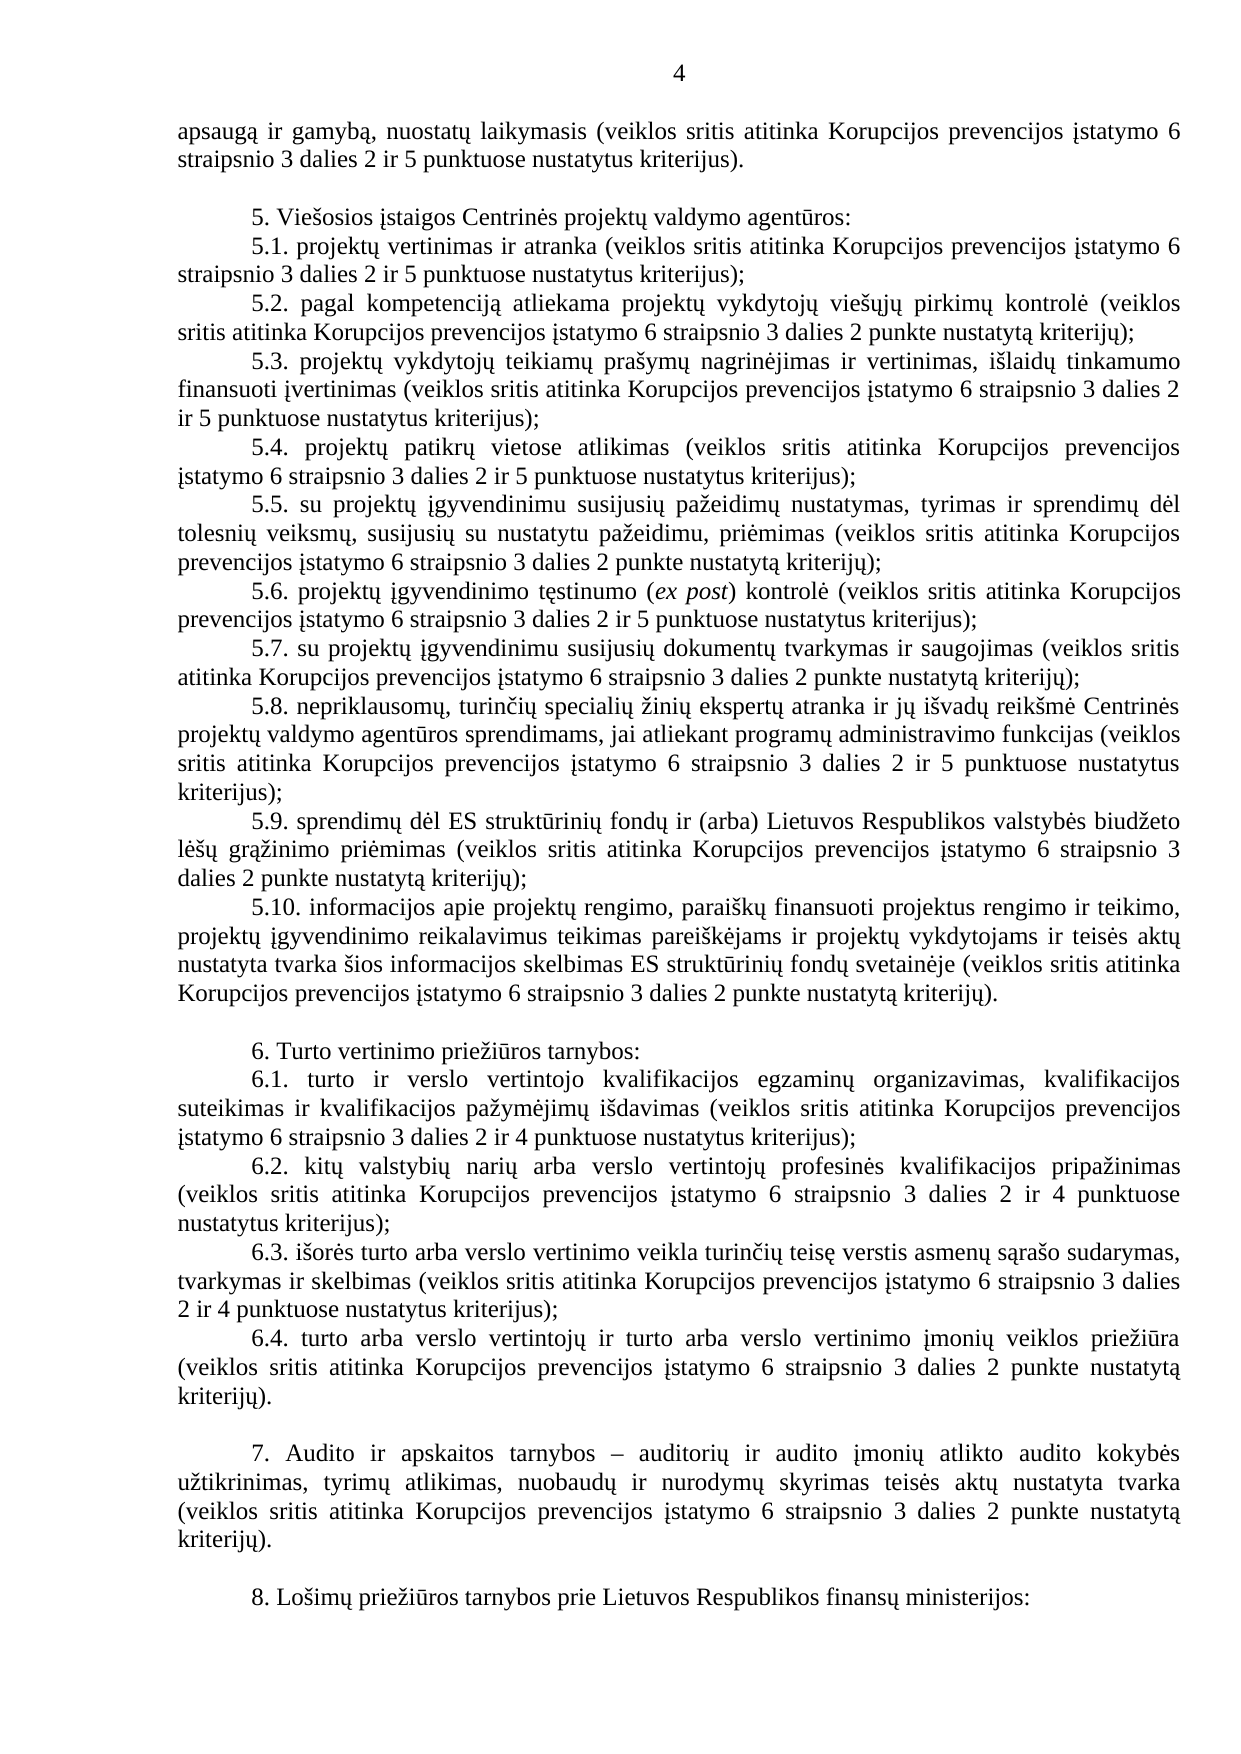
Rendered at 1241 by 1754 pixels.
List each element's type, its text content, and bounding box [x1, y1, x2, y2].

text 5.10. informacijos apie projektų rengimo, paraiškų finansuoti projektus rengimo ir teikimo, projektų įgyvendinimo reikalavimus teikimas pareiškėjams ir projektų vykdytojams ir teisės aktų nustatyta tvarka šios informacijos skelbimas ES struktūrinių fondų svetainėje (veiklos sritis atitinka Korupcijos prevencijos įstatymo 6 straipsnio 3 dalies 2 punkte nustatytą kriterijų). [177, 892, 1181, 1007]
text 5.7. su projektų įgyvendinimu susijusių dokumentų tvarkymas ir saugojimas (veiklos sritis atitinka Korupcijos prevencijos įstatymo 6 straipsnio 3 dalies 2 punkte nustatytą kriterijų); [177, 633, 1181, 691]
text 5.1. projektų vertinimas ir atranka (veiklos sritis atitinka Korupcijos prevencijos įstatymo 6 straipsnio 3 dalies 2 ir 5 punktuose nustatytus kriterijus); [177, 231, 1181, 288]
text 5.5. su projektų įgyvendinimu susijusių pažeidimų nustatymas, tyrimas ir sprendimų dėl tolesnių veiksmų, susijusių su nustatytu pažeidimu, priėmimas (veiklos sritis atitinka Korupcijos prevencijos įstatymo 6 straipsnio 3 dalies 2 punkte nustatytą kriterijų); [177, 489, 1181, 576]
text 5.2. pagal kompetenciją atliekama projektų vykdytojų viešųjų pirkimų kontrolė (veiklos sritis atitinka Korupcijos prevencijos įstatymo 6 straipsnio 3 dalies 2 punkte nustatytą kriterijų); [177, 288, 1181, 346]
text 6.1. turto ir verslo vertintojo kvalifikacijos egzaminų organizavimas, kvalifikacijos suteikimas ir kvalifikacijos pažymėjimų išdavimas (veiklos sritis atitinka Korupcijos prevencijos įstatymo 6 straipsnio 3 dalies 2 ir 4 punktuose nustatytus kriterijus); [177, 1064, 1181, 1151]
text apsaugą ir gamybą, nuostatų laikymasis (veiklos sritis atitinka Korupcijos prevencijos įstatymo 6 straipsnio 3 dalies 2 ir 5 punktuose nustatytus kriterijus). [177, 116, 1181, 173]
text 5.8. nepriklausomų, turinčių specialių žinių ekspertų atranka ir jų išvadų reikšmė Centrinės projektų valdymo agentūros sprendimams, jai atliekant programų administravimo funkcijas (veiklos sritis atitinka Korupcijos prevencijos įstatymo 6 straipsnio 3 dalies 2 ir 5 punktuose nustatytus kriterijus); [177, 691, 1181, 806]
text 5. Viešosios įstaigos Centrinės projektų valdymo agentūros: [177, 202, 1181, 231]
text 5.6. projektų įgyvendinimo tęstinumo (ex post) kontrolė (veiklos sritis atitinka Korupcijos prevencijos įstatymo 6 straipsnio 3 dalies 2 ir 5 punktuose nustatytus kriterijus); [177, 576, 1181, 633]
text 5.4. projektų patikrų vietose atlikimas (veiklos sritis atitinka Korupcijos prevencijos įstatymo 6 straipsnio 3 dalies 2 ir 5 punktuose nustatytus kriterijus); [177, 432, 1181, 489]
text 6.4. turto arba verslo vertintojų ir turto arba verslo vertinimo įmonių veiklos priežiūra (veiklos sritis atitinka Korupcijos prevencijos įstatymo 6 straipsnio 3 dalies 2 punkte nustatytą kriterijų). [177, 1323, 1181, 1409]
text 7. Audito ir apskaitos tarnybos – auditorių ir audito įmonių atlikto audito kokybės užtikrinimas, tyrimų atlikimas, nuobaudų ir nurodymų skyrimas teisės aktų nustatyta tvarka (veiklos sritis atitinka Korupcijos prevencijos įstatymo 6 straipsnio 3 dalies 2 punkte nustatytą kriterijų). [177, 1438, 1181, 1553]
text 8. Lošimų priežiūros tarnybos prie Lietuvos Respublikos finansų ministerijos: [177, 1582, 1181, 1611]
text 6.3. išorės turto arba verslo vertinimo veikla turinčių teisę verstis asmenų sąrašo sudarymas, tvarkymas ir skelbimas (veiklos sritis atitinka Korupcijos prevencijos įstatymo 6 straipsnio 3 dalies 2 ir 4 punktuose nustatytus kriterijus); [177, 1237, 1181, 1323]
text 5.9. sprendimų dėl ES struktūrinių fondų ir (arba) Lietuvos Respublikos valstybės biudžeto lėšų grąžinimo priėmimas (veiklos sritis atitinka Korupcijos prevencijos įstatymo 6 straipsnio 3 dalies 2 punkte nustatytą kriterijų); [177, 806, 1181, 892]
text 5.3. projektų vykdytojų teikiamų prašymų nagrinėjimas ir vertinimas, išlaidų tinkamumo finansuoti įvertinimas (veiklos sritis atitinka Korupcijos prevencijos įstatymo 6 straipsnio 3 dalies 2 ir 5 punktuose nustatytus kriterijus); [177, 346, 1181, 432]
text 6.2. kitų valstybių narių arba verslo vertintojų profesinės kvalifikacijos pripažinimas (veiklos sritis atitinka Korupcijos prevencijos įstatymo 6 straipsnio 3 dalies 2 ir 4 punktuose nustatytus kriterijus); [177, 1151, 1181, 1237]
text 6. Turto vertinimo priežiūros tarnybos: [177, 1036, 1181, 1064]
